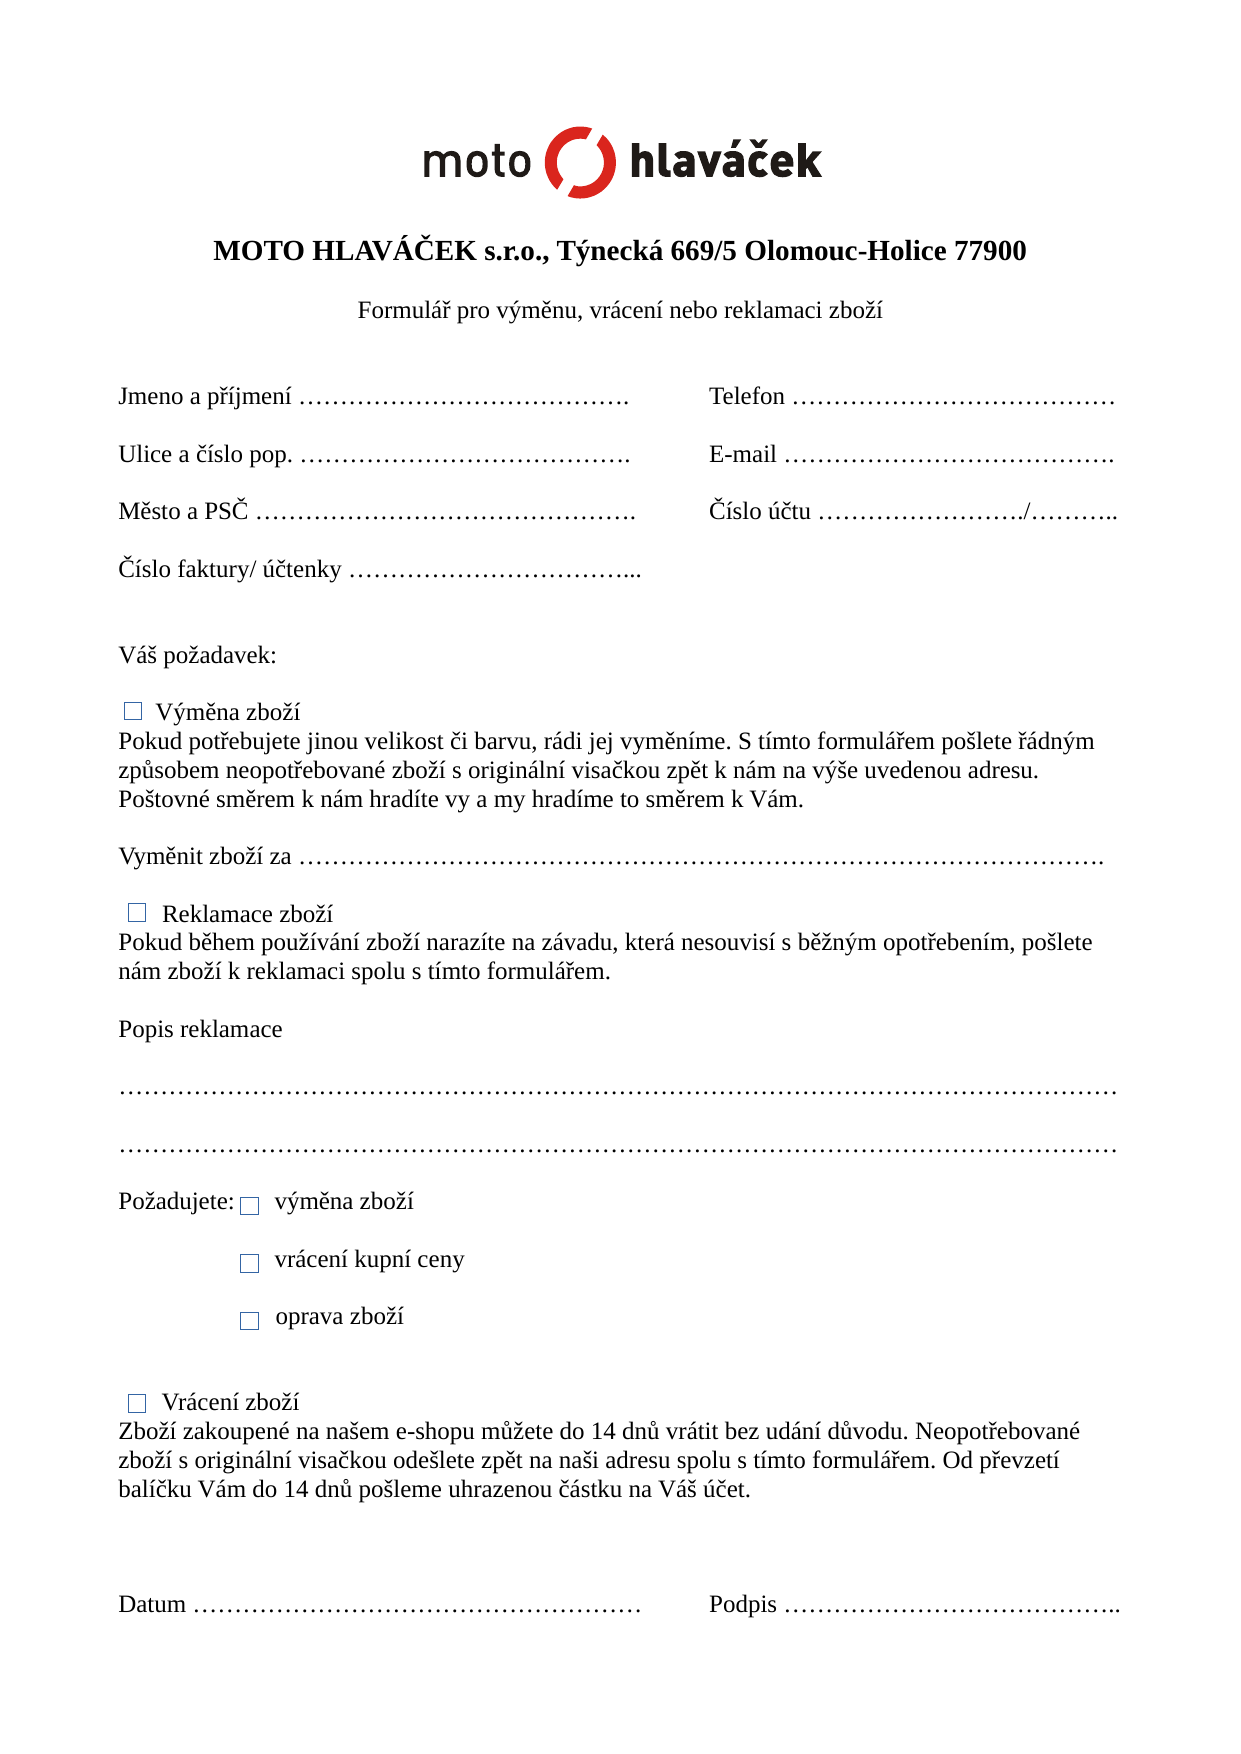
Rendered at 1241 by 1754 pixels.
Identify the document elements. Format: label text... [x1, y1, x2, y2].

text Datum ……………………………………………… Podpis ………………………………….. [118, 1589, 1122, 1617]
text Zboží zakoupené na našem e-shopu můžete do 14 dnů vrátit bez udání důvodu. Neopotřebované zboží s originální visačkou odešlete zpět na naši adresu spolu s tímto formulářem. Od převzetí balíčku Vám do 14 dnů pošleme uhrazenou částku na Váš účet. [118, 1416, 1122, 1502]
text Popis reklamace [118, 1014, 1122, 1042]
text - oprava zboží [118, 1301, 1122, 1330]
text Jmeno a příjmení …………………………………. Telefon ………………………………… [118, 381, 1122, 410]
text Pokud potřebujete jinou velikost či barvu, rádi jej vyměníme. S tímto formulářem pošlete řádným způsobem neopotřebované zboží s originální visačkou zpět k nám na výše uvedenou adresu. Poštovné směrem k nám hradíte vy a my hradíme to směrem k Vám. [118, 726, 1122, 812]
text Vyměnit zboží za ……………………………………………………………………………………. [118, 841, 1122, 870]
text MOTO HLAVÁČEK s.r.o., Týnecká 669/5 Olomouc-Holice 77900 [118, 233, 1122, 266]
text ………………………………………………………………………………………………………… [118, 1129, 1122, 1157]
text vrácení kupní ceny [118, 1244, 1122, 1272]
text Výměna zboží [118, 697, 1122, 726]
text Váš požadavek: [118, 640, 1122, 669]
text Číslo faktury/ účtenky ……………………………... [118, 554, 1122, 582]
text Reklamace zboží [118, 899, 1122, 927]
text Formulář pro výměnu, vrácení nebo reklamaci zboží [118, 295, 1122, 324]
text Vrácení zboží [118, 1387, 1122, 1416]
text Požadujete: - výměna zboží [118, 1186, 1122, 1215]
text Pokud během používání zboží narazíte na závadu, která nesouvisí s běžným opotřebením, pošlete nám zboží k reklamaci spolu s tímto formulářem. [118, 927, 1122, 985]
text ………………………………………………………………………………………………………… [118, 1071, 1122, 1100]
text Ulice a číslo pop. …………………………………. E-mail …………………………………. [118, 439, 1122, 467]
text Město a PSČ ………………………………………. Číslo účtu ……………………./……….. [118, 496, 1122, 525]
